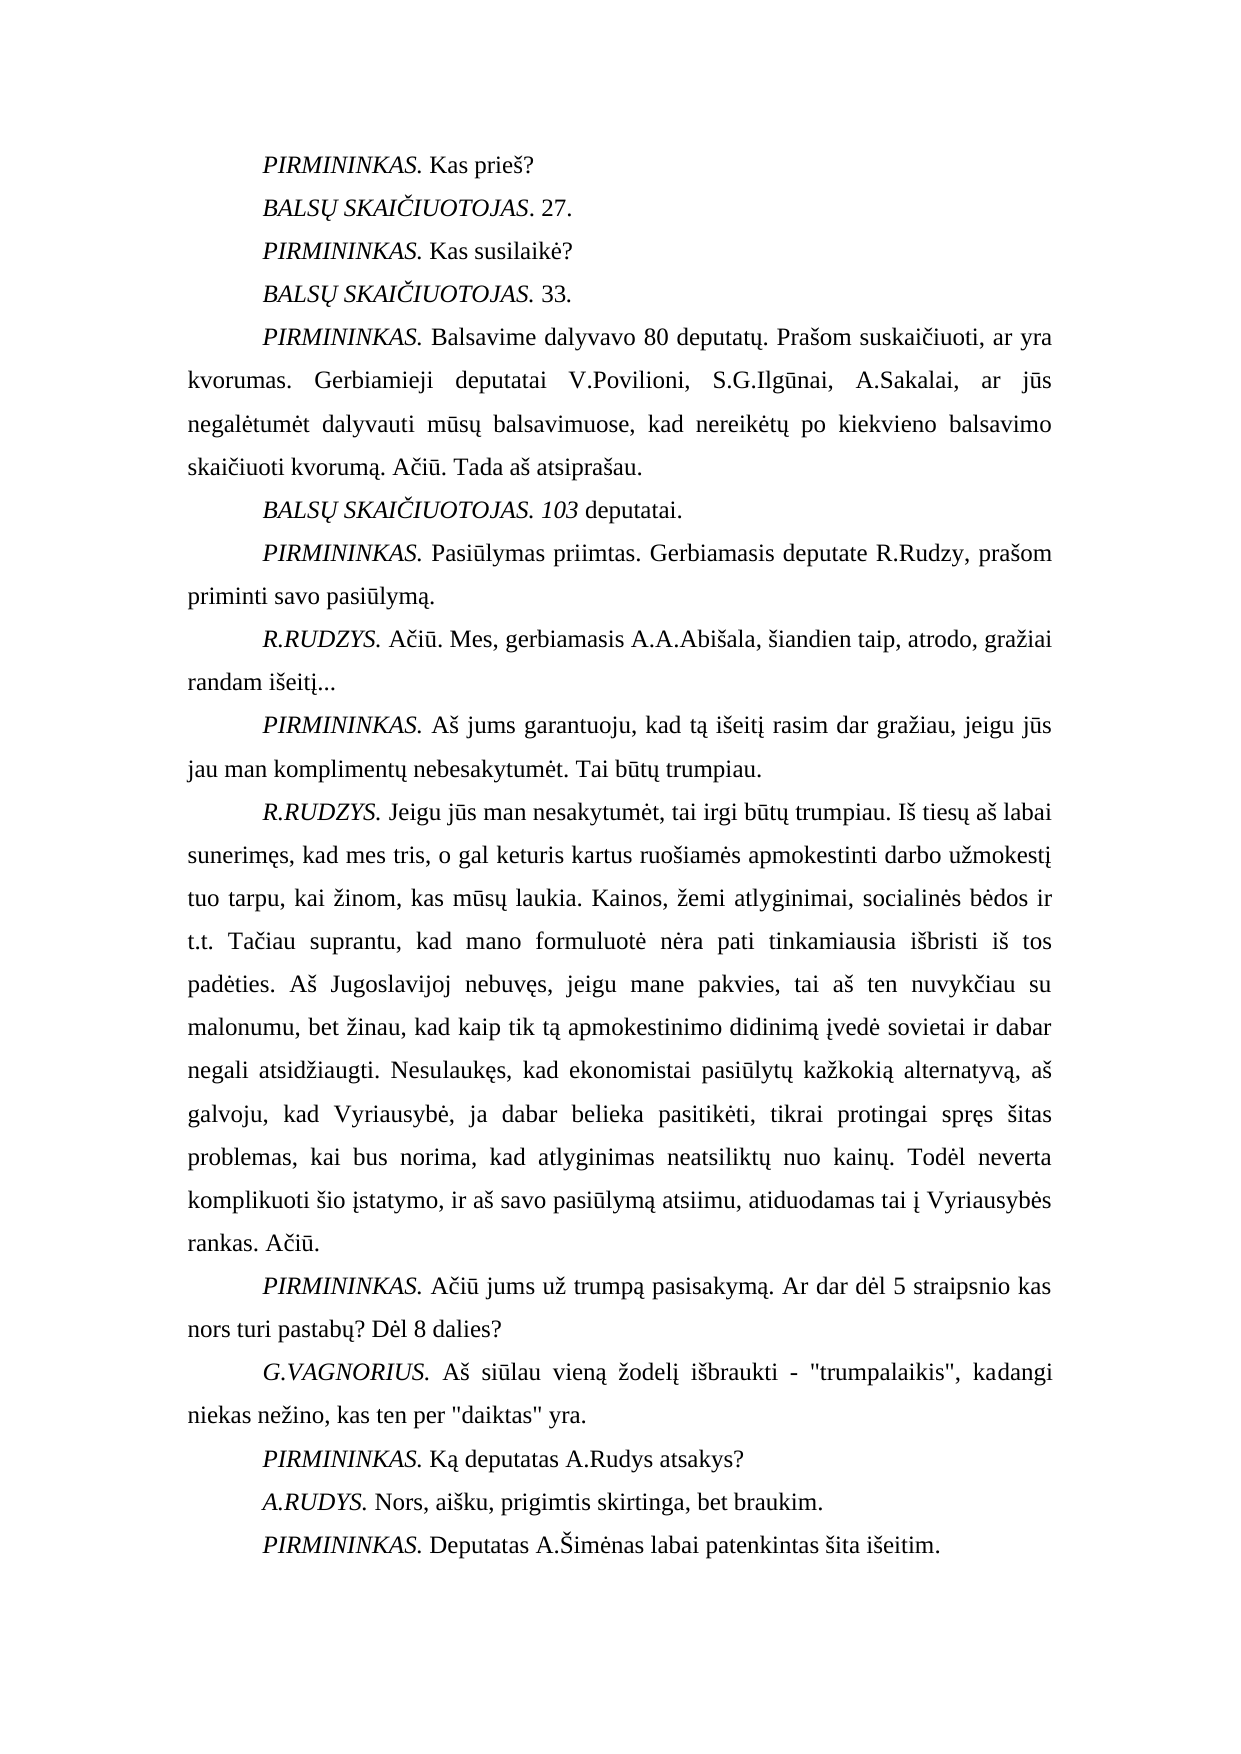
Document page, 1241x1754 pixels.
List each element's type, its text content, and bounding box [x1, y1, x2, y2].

text PIRMININKAS. Kas susilaikė? [187, 236, 1053, 265]
text BALSŲ SKAIČIUOTOJAS. 103 deputatai. [187, 495, 1053, 524]
text PIRMININKAS. Balsavime dalyvavo 80 deputatų. Prašom suskaičiuoti, ar yra kvorumas. Gerbiamieji deputatai V.Povilioni, S.G.Ilgūnai, A.Sakalai, ar jūs negalėtumėt dalyvauti mūsų balsavimuose, kad nereikėtų po kiekvieno balsavimo skaičiuoti kvorumą. Ačiū. Tada aš atsiprašau. [187, 322, 1053, 481]
text BALSŲ SKAIČIUOTOJAS. 27. [187, 193, 1053, 222]
text PIRMININKAS. Deputatas A.Šimėnas labai patenkintas šita išeitim. [187, 1530, 1053, 1559]
text PIRMININKAS. Kas prieš? [187, 150, 1053, 179]
text PIRMININKAS. Aš jums garantuoju, kad tą išeitį rasim dar gražiau, jeigu jūs jau man komplimentų nebesakytumėt. Tai būtų trumpiau. [187, 711, 1053, 782]
text BALSŲ SKAIČIUOTOJAS. 33. [187, 279, 1053, 308]
text PIRMININKAS. Ačiū jums už trumpą pasisakymą. Ar dar dėl 5 straipsnio kas nors turi pastabų? Dėl 8 dalies? [187, 1271, 1053, 1343]
text G.VAGNORIUS. Aš siūlau vieną žodelį išbraukti - "trumpalaikis", ka­dangi niekas nežino, kas ten per "daiktas" yra. [187, 1357, 1053, 1429]
text A.RUDYS. Nors, aišku, prigimtis skirtinga, bet braukim. [187, 1487, 1053, 1516]
text PIRMININKAS. Ką deputatas A.Rudys atsakys? [187, 1444, 1053, 1472]
text R.RUDZYS. Ačiū. Mes, gerbiamasis A.A.Abišala, šiandien taip, atrodo, gražiai randam išeitį... [187, 624, 1053, 696]
text R.RUDZYS. Jeigu jūs man nesakytumėt, tai irgi būtų trumpiau. Iš tiesų aš labai sunerimęs, kad mes tris, o gal keturis kartus ruošiamės apmokestinti darbo užmokestį tuo tarpu, kai žinom, kas mūsų laukia. Kainos, žemi atlyginimai, socialinės bėdos ir t.t. Tačiau suprantu, kad mano formuluotė nėra pati tinkamiausia išbristi iš tos padėties. Aš Jugoslavijoj nebuvęs, jeigu mane pakvies, tai aš ten nuvykčiau su malonumu, bet žinau, kad kaip tik tą apmokestinimo didinimą įvedė sovietai ir dabar negali atsidžiaugti. Nesu­laukęs, kad ekonomistai pasiūlytų kažkokią alternatyvą, aš galvoju, kad Vy­riausybė, ja dabar belieka pasitikėti, tikrai protingai spręs šitas problemas, kai bus norima, kad atlyginimas neatsiliktų nuo kainų. Todėl neverta komp­likuoti šio įstatymo, ir aš savo pasiūlymą atsiimu, atiduodamas tai į Vyriausybės rankas. Ačiū. [187, 797, 1053, 1257]
text PIRMININKAS. Pasiūlymas priimtas. Gerbiamasis deputate R.Rudzy, prašom priminti savo pasiūlymą. [187, 538, 1053, 610]
